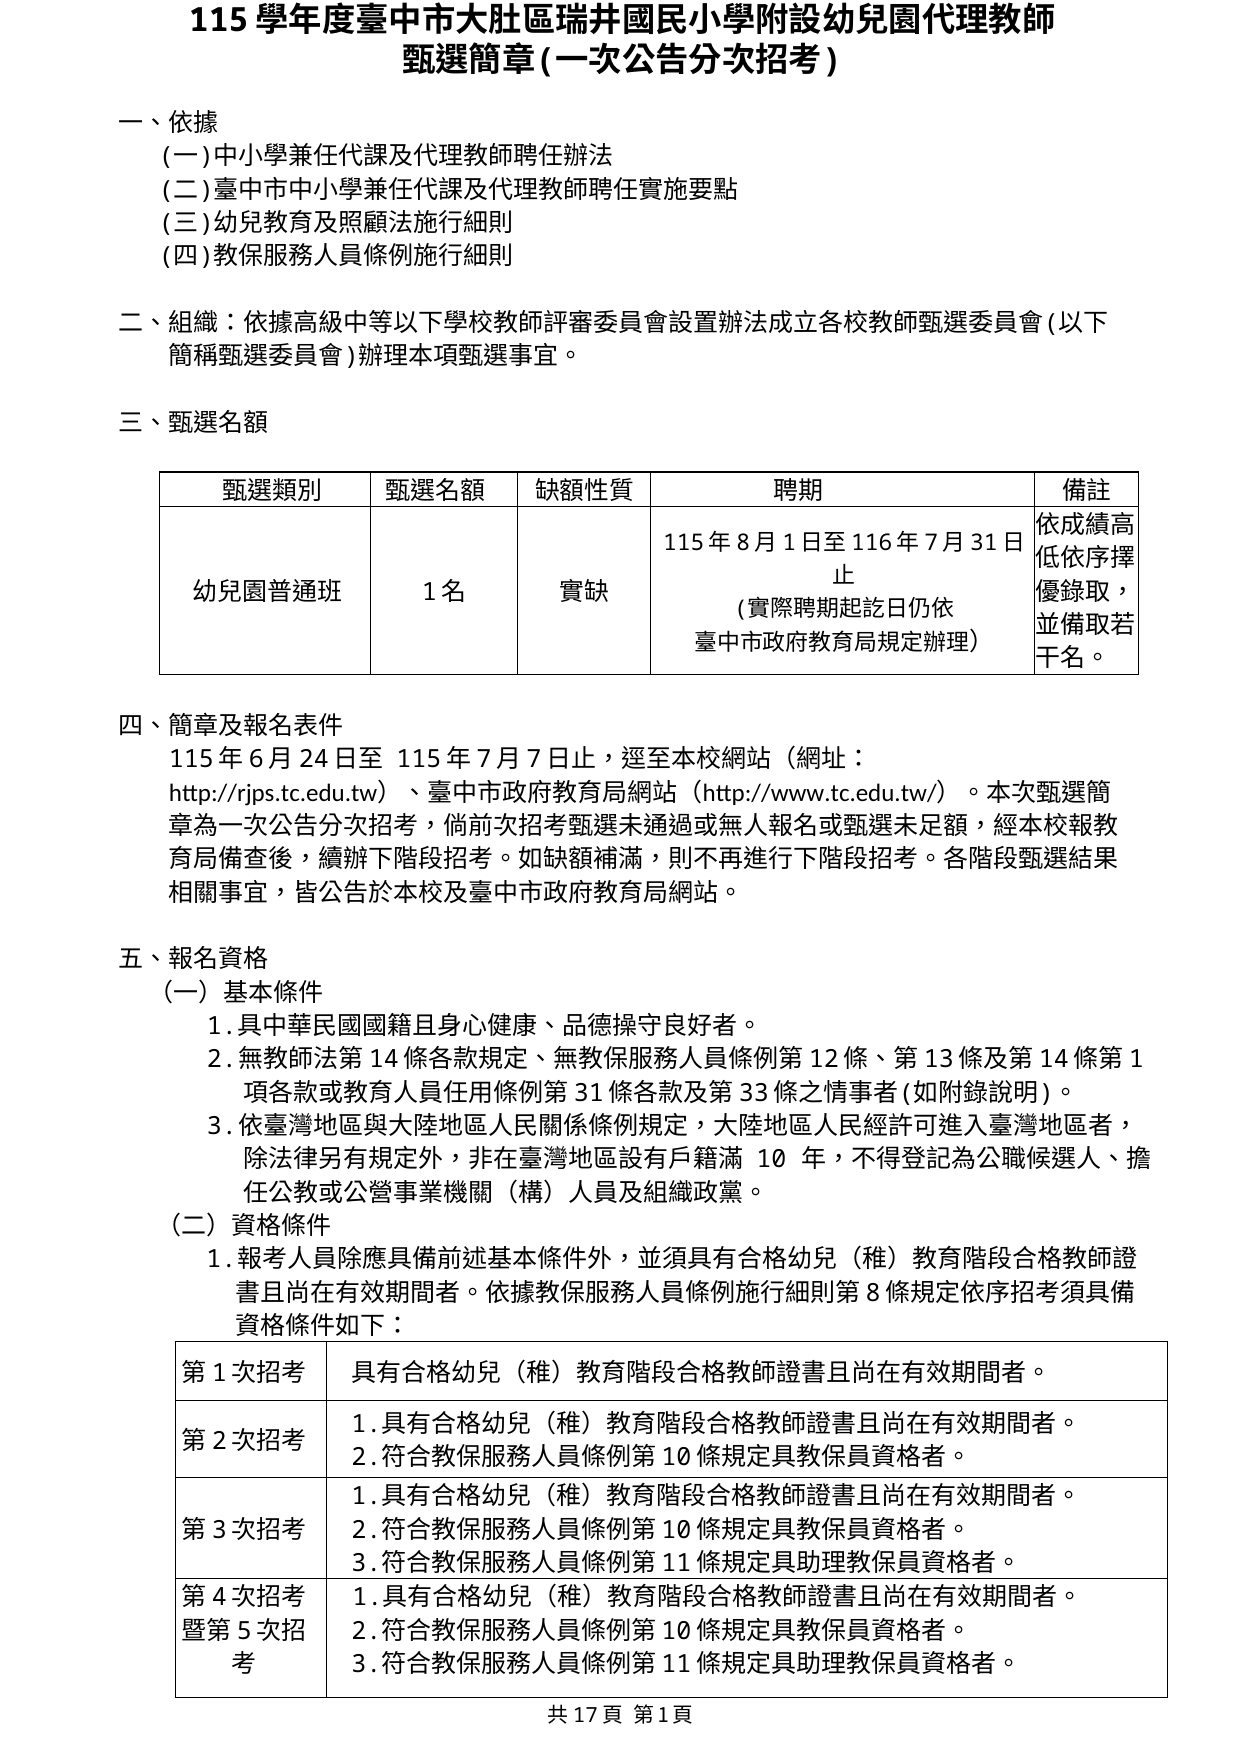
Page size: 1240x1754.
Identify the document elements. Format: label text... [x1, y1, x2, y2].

table_cell 實缺 [518, 507, 650, 673]
list 依臺灣地區與大陸地區人民關係條例規定，大陸地區人民經許可進入臺灣地區者，除法律另有規定外，非在臺灣地區設有戶籍滿 10 年，不得登記為公職候選人、擔任公教或公營事業機關（構）人員及組織政黨。 [207, 1108, 1152, 1208]
text 115年6月24日至 115年7月7日止，逕至本校網站（網址：http://rjps.tc.edu.tw）、臺中市政府教育局網站（http://www.tc.edu.tw/）。本次甄選簡章為一次公告分次招考，倘前次招考甄選未通過或無人報名或甄選未足額，經本校報教育局備查後，續辦下階段招考。如缺額補滿，則不再進行下階段招考。各階段甄選結果相關事宜，皆公告於本校及臺中市政府教育局網站。 [169, 741, 1123, 908]
table_cell 1.具有合格幼兒（稚）教育階段合格教師證書且尚在有效期間者。 2.符合教保服務人員條例第10條規定具教保員資格者。 3.符合教保服務人員條例第11條規定具助理教保員資格者。 [327, 1478, 1167, 1578]
text (三)幼兒教育及照顧法施行細則 [144, 205, 1122, 238]
text 四、簡章及報名表件 [119, 708, 1122, 741]
table_cell 115年8月1日至116年7月31日止 (實際聘期起訖日仍依 臺中市政府教育局規定辦理） [651, 507, 1034, 673]
text 五、報名資格 [119, 941, 1122, 974]
text 甄選簡章(一次公告分次招考) [119, 40, 1125, 80]
table_cell 幼兒園普通班 [160, 507, 370, 673]
text 簡稱甄選委員會)辦理本項甄選事宜。 [169, 338, 1122, 371]
table_cell 依成績高低依序擇優錄取，並備取若干名。 [1035, 507, 1138, 673]
table_header 甄選類別 [160, 473, 370, 506]
list 具中華民國國籍且身心健康、品德操守良好者。 [207, 1008, 1122, 1041]
list 報考人員除應具備前述基本條件外，並須具有合格幼兒（稚）教育階段合格教師證書且尚在有效期間者。依據教保服務人員條例施行細則第8條規定依序招考須具備資格條件如下： [206, 1241, 1138, 1341]
table_cell 1.具有合格幼兒（稚）教育階段合格教師證書且尚在有效期間者。 2.符合教保服務人員條例第10條規定具教保員資格者。 3.符合教保服務人員條例第11條規定具助理教保員資格者。 [327, 1579, 1167, 1697]
table_cell 第4次招考暨第5次招考 [176, 1579, 326, 1697]
text 一、依據 [119, 105, 1122, 138]
text （一）基本條件 [119, 974, 1122, 1008]
list 無教師法第14條各款規定、無教保服務人員條例第12條、第13條及第14條第1項各款或教育人員任用條例第31條各款及第33條之情事者(如附錄說明)。 [207, 1041, 1152, 1108]
table_cell 第3次招考 [176, 1478, 326, 1578]
table_header 第1次招考 [176, 1342, 326, 1400]
table_header 聘期 [651, 473, 1034, 506]
text （二）資格條件 [156, 1208, 1122, 1241]
text 二、組織：依據高級中等以下學校教師評審委員會設置辦法成立各校教師甄選委員會(以下 [119, 305, 1122, 338]
text (四)教保服務人員條例施行細則 [144, 238, 1122, 271]
table_cell 第2次招考 [176, 1401, 326, 1477]
table_header 缺額性質 [518, 473, 650, 506]
table_cell 1.具有合格幼兒（稚）教育階段合格教師證書且尚在有效期間者。 2.符合教保服務人員條例第10條規定具教保員資格者。 [327, 1401, 1167, 1477]
text 115學年度臺中市大肚區瑞井國民小學附設幼兒園代理教師 [119, 0, 1125, 40]
text (一)中小學兼任代課及代理教師聘任辦法 [144, 138, 1122, 171]
table_header 具有合格幼兒（稚）教育階段合格教師證書且尚在有效期間者。 [327, 1342, 1167, 1400]
table_header 甄選名額 [371, 473, 517, 506]
table_header 備註 [1035, 473, 1138, 506]
text 三、甄選名額 [119, 405, 1122, 438]
table_cell 1名 [371, 507, 517, 673]
text (二)臺中市中小學兼任代課及代理教師聘任實施要點 [144, 171, 1122, 205]
